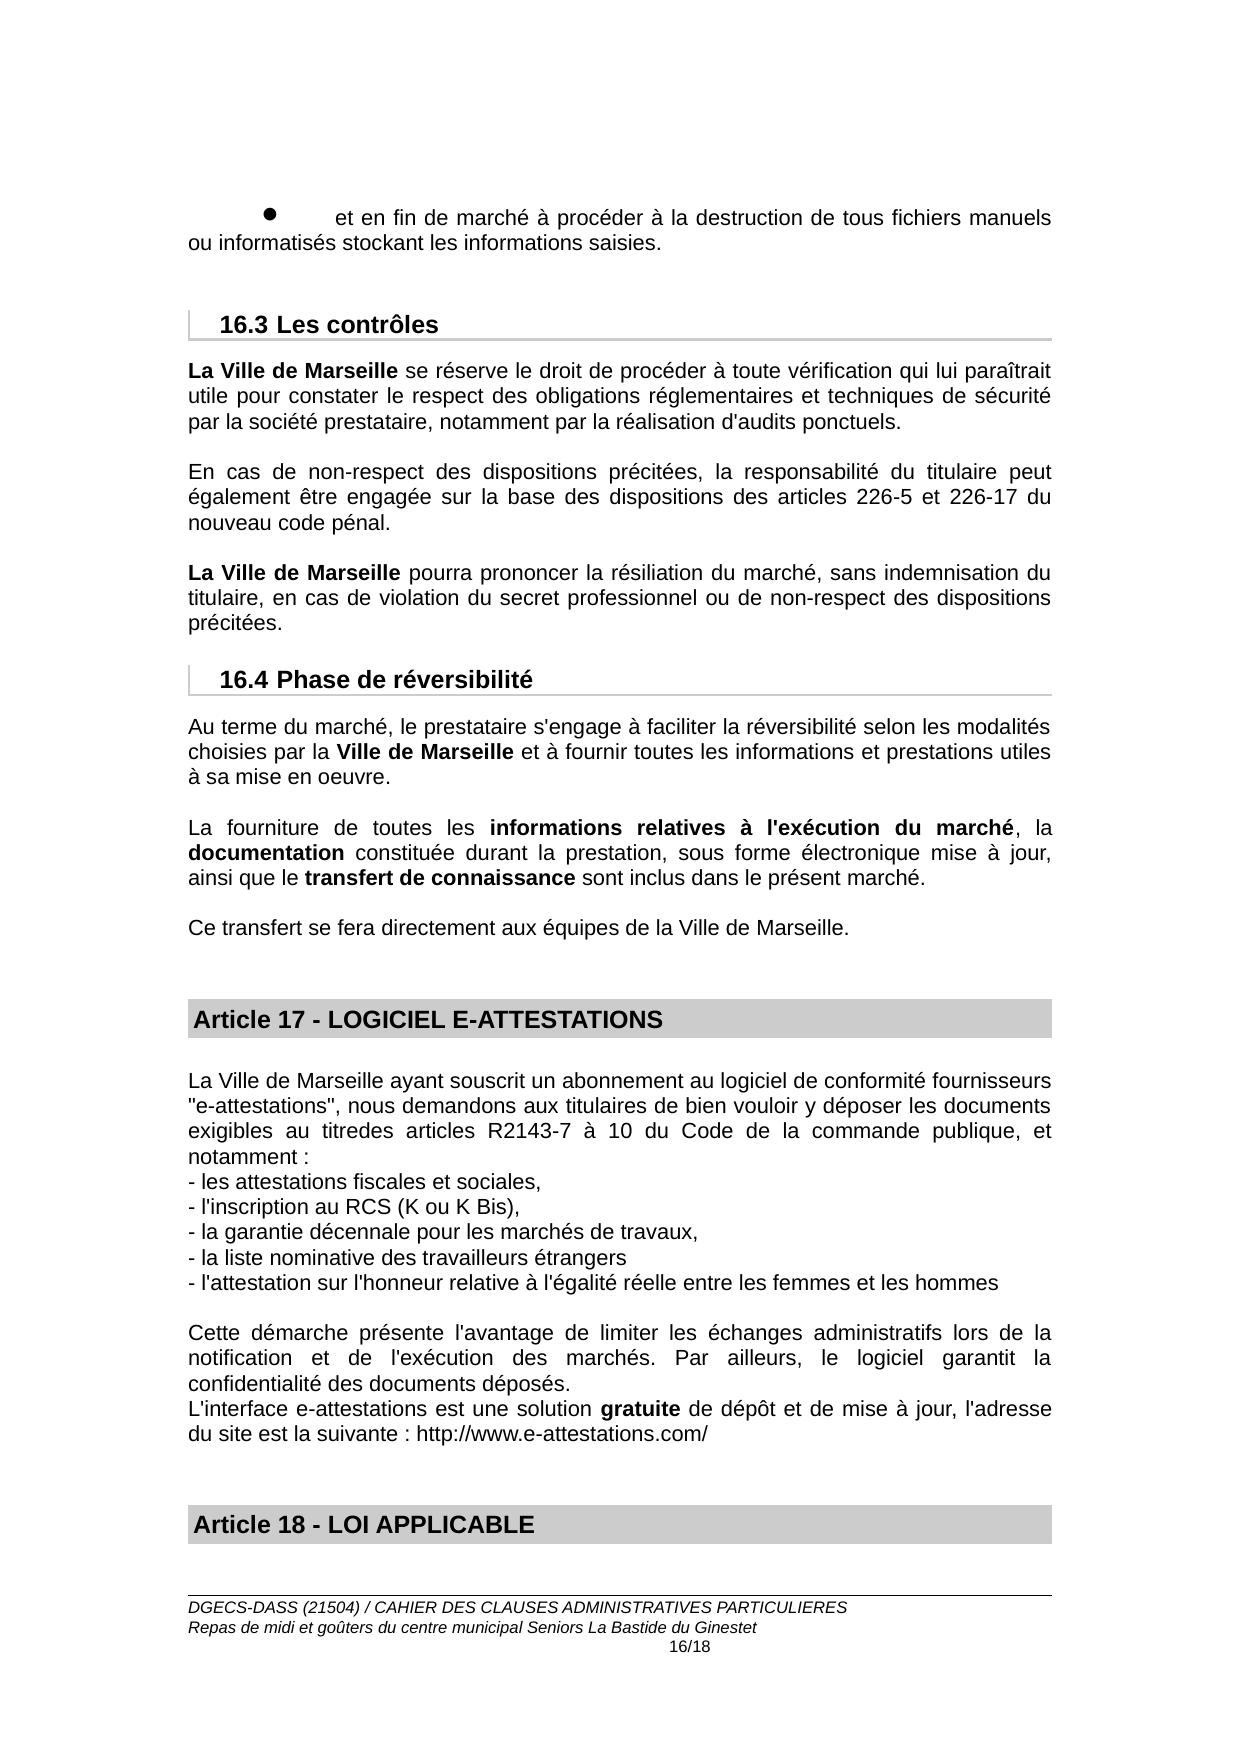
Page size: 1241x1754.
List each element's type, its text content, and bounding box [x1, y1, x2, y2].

text - l'inscription au RCS (K ou K Bis), [188, 1194, 1052, 1219]
text - la liste nominative des travailleurs étrangers [188, 1244, 1052, 1269]
list et en fin de marché à procéder à la destruction de tous fichiers manuels ou informatisés stockant les informations saisies. [188, 204, 1052, 255]
text Cette démarche présente l'avantage de limiter les échanges administratifs lors de la notification et de l'exécution des marchés. Par ailleurs, le logiciel garantit la confidentialité des documents déposés. [188, 1320, 1052, 1396]
text L'interface e-attestations est une solution gratuite de dépôt et de mise à jour, l'adresse du site est la suivante : http://www.e-attestations.com/ [188, 1396, 1052, 1446]
text La Ville de Marseille ayant souscrit un abonnement au logiciel de conformité fournisseurs "e-attestations", nous demandons aux titulaires de bien vouloir y déposer les documents exigibles au titredes articles R2143-7 à 10 du Code de la commande publique, et notamment : [188, 1068, 1052, 1169]
text - la garantie décennale pour les marchés de travaux, [188, 1219, 1052, 1244]
text Ce transfert se fera directement aux équipes de la Ville de Marseille. [188, 915, 1052, 940]
text - les attestations fiscales et sociales, [188, 1169, 1052, 1194]
text En cas de non-respect des dispositions précitées, la responsabilité du titulaire peut également être engagée sur la base des dispositions des articles 226-5 et 226-17 du nouveau code pénal. [188, 459, 1052, 535]
text La Ville de Marseille pourra prononcer la résiliation du marché, sans indemnisation du titulaire, en cas de violation du secret professionnel ou de non-respect des dispositions précitées. [188, 560, 1052, 636]
subtitle Les contrôles [190, 310, 1052, 338]
subtitle LOGICIEL E-ATTESTATIONS [190, 1002, 1050, 1036]
text - l'attestation sur l'honneur relative à l'égalité réelle entre les femmes et les hommes [188, 1269, 1052, 1295]
subtitle Phase de réversibilité [190, 665, 1052, 694]
text La fourniture de toutes les informations relatives à l'exécution du marché, la documentation constituée durant la prestation, sous forme électronique mise à jour, ainsi que le transfert de connaissance sont inclus dans le présent marché. [188, 814, 1052, 890]
text La Ville de Marseille se réserve le droit de procéder à toute vérification qui lui paraîtrait utile pour constater le respect des obligations réglementaires et techniques de sécurité par la société prestataire, notamment par la réalisation d'audits ponctuels. [188, 358, 1052, 434]
subtitle LOI APPLICABLE [190, 1507, 1050, 1542]
text Au terme du marché, le prestataire s'engage à faciliter la réversibilité selon les modalités choisies par la Ville de Marseille et à fournir toutes les informations et prestations utiles à sa mise en oeuvre. [188, 713, 1052, 789]
